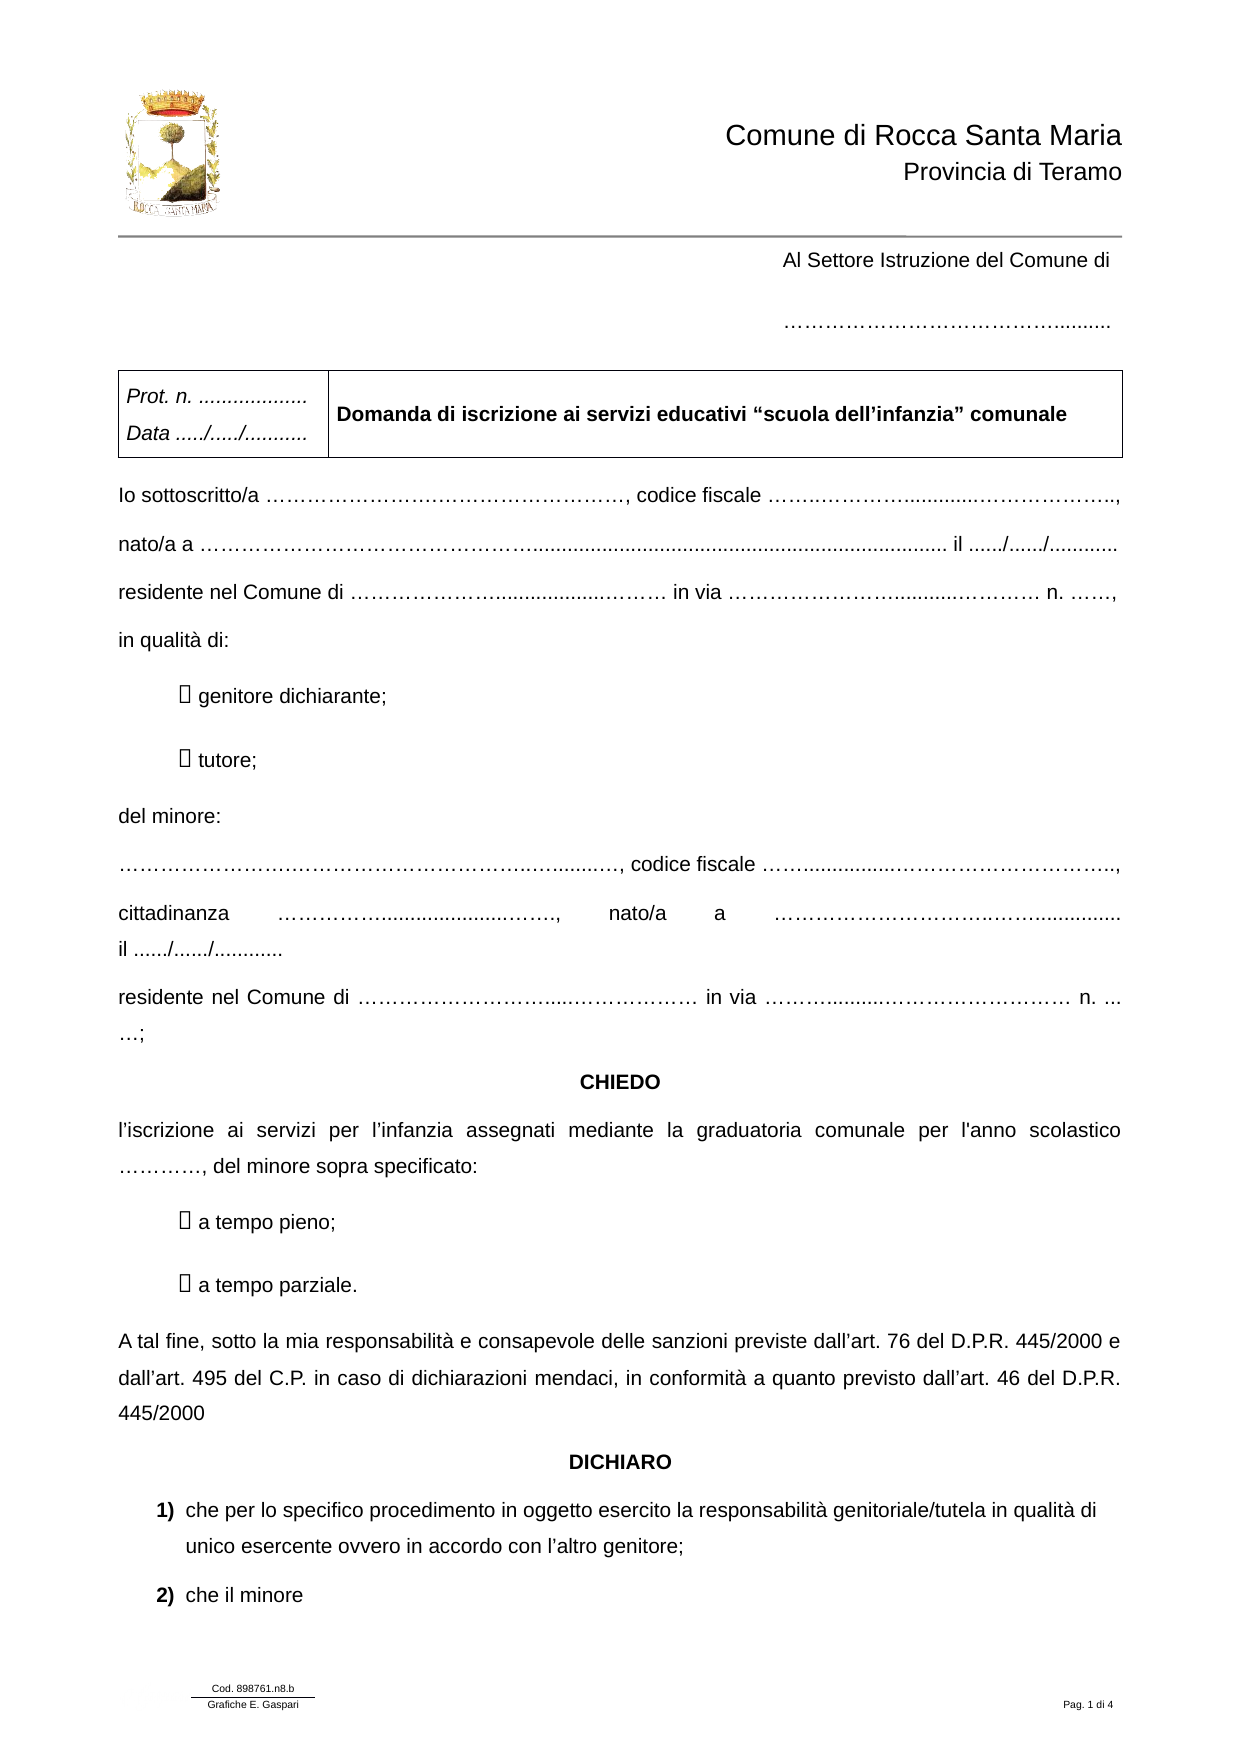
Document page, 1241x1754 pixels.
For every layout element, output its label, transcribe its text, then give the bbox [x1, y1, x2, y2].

text l’iscrizione ai servizi per l’infanzia assegnati mediante la graduatoria comunale per l'anno scolastico …………, del minore sopra specificato: [118, 1118, 1122, 1178]
text  genitore dichiarante; [177, 677, 1122, 711]
text CHIEDO [118, 1069, 1122, 1093]
text Al Settore Istruzione del Comune di [118, 248, 1122, 272]
text residente nel Comune di …………………...................……… in via ……………………...........………… n. ……, [118, 580, 1122, 604]
table_header Prot. n. ................... Data ...../...../........... [119, 371, 328, 457]
text Comune di Rocca Santa Maria [224, 118, 1122, 152]
list che il minore [156, 1582, 1122, 1606]
text nato/a a …………………………………………........................................................................ il ....../....../............ [118, 531, 1122, 555]
list che per lo specifico procedimento in oggetto esercito la responsabilità genitoriale/tutela in qualità di unico esercente ovvero in accordo con l’altro genitore; [156, 1498, 1122, 1558]
text …………………….……………………………..…........…, codice fiscale ……................………………………….., [118, 852, 1122, 876]
text Io sottoscritto/a …………………….………………………, codice fiscale ……..………….............……………….., [118, 483, 1122, 507]
text  a tempo parziale. [177, 1266, 1122, 1300]
text residente nel Comune di ……………………….....……………… in via ………..........……………………… n. ...…; [118, 985, 1122, 1045]
table_header Domanda di iscrizione ai servizi educativi “scuola dell’infanzia” comunale [329, 371, 1122, 457]
text del minore: [118, 804, 1122, 828]
text  tutore; [177, 740, 1122, 774]
text  a tempo pieno; [177, 1202, 1122, 1236]
text DICHIARO [118, 1450, 1122, 1474]
picture [122, 87, 224, 219]
text ………………………………….......... [118, 309, 1122, 333]
text Provincia di Teramo [224, 157, 1122, 185]
text in qualità di: [118, 628, 1122, 652]
text Nell'elenco degli allegati [242, 213, 602, 235]
text A tal fine, sotto la mia responsabilità e consapevole delle sanzioni previste dall’art. 76 del D.P.R. 445/2000 e dall’art. 495 del C.P. in caso di dichiarazioni mendaci, in conformità a quanto previsto dall’art. 46 del D.P.R. 445/2000 [118, 1329, 1122, 1425]
text cittadinanza ……………......................……., nato/a a …………………………..……............... il ....../....../............ [118, 901, 1122, 961]
